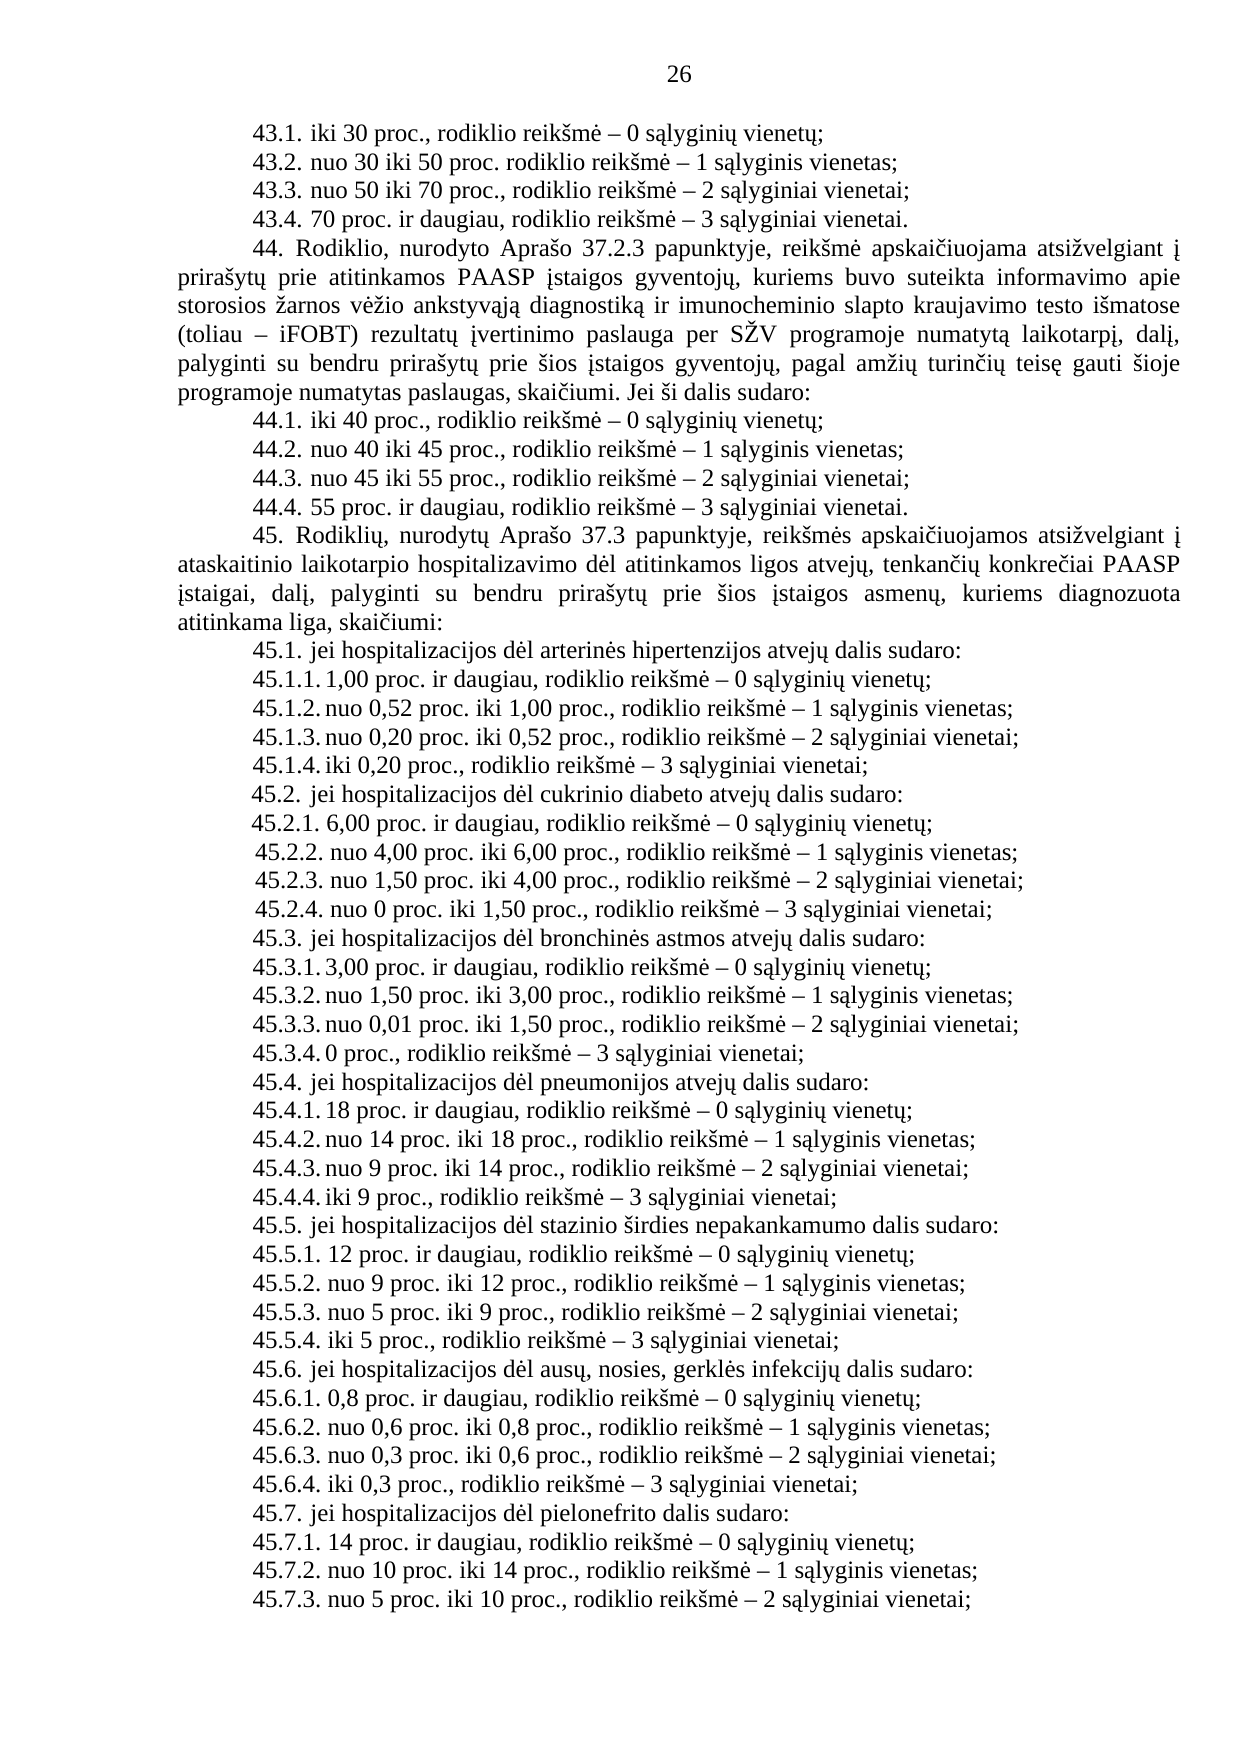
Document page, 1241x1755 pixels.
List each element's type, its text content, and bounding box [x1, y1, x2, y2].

text 45.2.2. nuo 4,00 proc. iki 6,00 proc., rodiklio reikšmė – 1 sąlyginis vienetas; [177, 837, 1181, 866]
text 45.2.4. nuo 0 proc. iki 1,50 proc., rodiklio reikšmė – 3 sąlyginiai vienetai; [177, 894, 1181, 923]
text 44.2. nuo 40 iki 45 proc., rodiklio reikšmė – 1 sąlyginis vienetas; [177, 434, 1181, 463]
text 45.4. jei hospitalizacijos dėl pneumonijos atvejų dalis sudaro: [177, 1067, 1181, 1096]
text 45.6.1. 0,8 proc. ir daugiau, rodiklio reikšmė – 0 sąlyginių vienetų; [177, 1383, 1181, 1412]
text 45.1.3. nuo 0,20 proc. iki 0,52 proc., rodiklio reikšmė – 2 sąlyginiai vienetai; [177, 722, 1181, 751]
text 45.5.1. 12 proc. ir daugiau, rodiklio reikšmė – 0 sąlyginių vienetų; [177, 1239, 1181, 1268]
text 45.5. jei hospitalizacijos dėl stazinio širdies nepakankamumo dalis sudaro: [177, 1211, 1181, 1239]
text 45.1.4. iki 0,20 proc., rodiklio reikšmė – 3 sąlyginiai vienetai; [177, 751, 1181, 779]
text 45.1.2. nuo 0,52 proc. iki 1,00 proc., rodiklio reikšmė – 1 sąlyginis vienetas; [177, 693, 1181, 722]
text 45.3.1. 3,00 proc. ir daugiau, rodiklio reikšmė – 0 sąlyginių vienetų; [177, 952, 1181, 981]
text 45.4.2. nuo 14 proc. iki 18 proc., rodiklio reikšmė – 1 sąlyginis vienetas; [177, 1124, 1181, 1153]
text 45.3.3. nuo 0,01 proc. iki 1,50 proc., rodiklio reikšmė – 2 sąlyginiai vienetai; [177, 1009, 1181, 1038]
text 45. Rodiklių, nurodytų Aprašo 37.3 papunktyje, reikšmės apskaičiuojamos atsižvelgiant į ataskaitinio laikotarpio hospitalizavimo dėl atitinkamos ligos atvejų, tenkančių konkrečiai PAASP įstaigai, dalį, palyginti su bendru prirašytų prie šios įstaigos asmenų, kuriems diagnozuota atitinkama liga, skaičiumi: [177, 521, 1181, 636]
text 45.1. jei hospitalizacijos dėl arterinės hipertenzijos atvejų dalis sudaro: [177, 636, 1181, 664]
text 45.6.2. nuo 0,6 proc. iki 0,8 proc., rodiklio reikšmė – 1 sąlyginis vienetas; [177, 1412, 1181, 1441]
text 45.5.4. iki 5 proc., rodiklio reikšmė – 3 sąlyginiai vienetai; [177, 1326, 1181, 1354]
text 45.4.1. 18 proc. ir daugiau, rodiklio reikšmė – 0 sąlyginių vienetų; [177, 1096, 1181, 1124]
text 45.5.3. nuo 5 proc. iki 9 proc., rodiklio reikšmė – 2 sąlyginiai vienetai; [177, 1297, 1181, 1326]
text 45.4.3. nuo 9 proc. iki 14 proc., rodiklio reikšmė – 2 sąlyginiai vienetai; [177, 1153, 1181, 1182]
text 45.6. jei hospitalizacijos dėl ausų, nosies, gerklės infekcijų dalis sudaro: [177, 1354, 1181, 1383]
text 45.2.3. nuo 1,50 proc. iki 4,00 proc., rodiklio reikšmė – 2 sąlyginiai vienetai; [177, 866, 1181, 894]
text 45.2. jei hospitalizacijos dėl cukrinio diabeto atvejų dalis sudaro: [251, 779, 1181, 808]
text 45.7. jei hospitalizacijos dėl pielonefrito dalis sudaro: [177, 1498, 1181, 1527]
text 45.6.4. iki 0,3 proc., rodiklio reikšmė – 3 sąlyginiai vienetai; [177, 1469, 1181, 1498]
text 43.2. nuo 30 iki 50 proc. rodiklio reikšmė – 1 sąlyginis vienetas; [177, 147, 1181, 176]
text 45.4.4. iki 9 proc., rodiklio reikšmė – 3 sąlyginiai vienetai; [177, 1182, 1181, 1211]
text 44.1. iki 40 proc., rodiklio reikšmė – 0 sąlyginių vienetų; [177, 406, 1181, 434]
text 45.3.2. nuo 1,50 proc. iki 3,00 proc., rodiklio reikšmė – 1 sąlyginis vienetas; [177, 981, 1181, 1009]
text 44.3. nuo 45 iki 55 proc., rodiklio reikšmė – 2 sąlyginiai vienetai; [177, 463, 1181, 492]
text 43.4. 70 proc. ir daugiau, rodiklio reikšmė – 3 sąlyginiai vienetai. [177, 204, 1181, 233]
text 44. Rodiklio, nurodyto Aprašo 37.2.3 papunktyje, reikšmė apskaičiuojama atsižvelgiant į prirašytų prie atitinkamos PAASP įstaigos gyventojų, kuriems buvo suteikta informavimo apie storosios žarnos vėžio ankstyvąją diagnostiką ir imunocheminio slapto kraujavimo testo išmatose (toliau – iFOBT) rezultatų įvertinimo paslauga per SŽV programoje numatytą laikotarpį, dalį, palyginti su bendru prirašytų prie šios įstaigos gyventojų, pagal amžių turinčių teisę gauti šioje programoje numatytas paslaugas, skaičiumi. Jei ši dalis sudaro: [177, 233, 1181, 406]
text 45.7.3. nuo 5 proc. iki 10 proc., rodiklio reikšmė – 2 sąlyginiai vienetai; [177, 1584, 1181, 1613]
text 45.7.2. nuo 10 proc. iki 14 proc., rodiklio reikšmė – 1 sąlyginis vienetas; [177, 1556, 1181, 1584]
text 45.7.1. 14 proc. ir daugiau, rodiklio reikšmė – 0 sąlyginių vienetų; [177, 1527, 1181, 1556]
text 45.3. jei hospitalizacijos dėl bronchinės astmos atvejų dalis sudaro: [177, 923, 1181, 952]
text 45.5.2. nuo 9 proc. iki 12 proc., rodiklio reikšmė – 1 sąlyginis vienetas; [177, 1268, 1181, 1297]
text 44.4. 55 proc. ir daugiau, rodiklio reikšmė – 3 sąlyginiai vienetai. [177, 492, 1181, 521]
text 45.2.1. 6,00 proc. ir daugiau, rodiklio reikšmė – 0 sąlyginių vienetų; [251, 808, 1181, 837]
text 45.1.1. 1,00 proc. ir daugiau, rodiklio reikšmė – 0 sąlyginių vienetų; [177, 664, 1181, 693]
text 43.1. iki 30 proc., rodiklio reikšmė – 0 sąlyginių vienetų; [177, 118, 1181, 147]
text 43.3. nuo 50 iki 70 proc., rodiklio reikšmė – 2 sąlyginiai vienetai; [177, 176, 1181, 204]
text 45.3.4. 0 proc., rodiklio reikšmė – 3 sąlyginiai vienetai; [177, 1038, 1181, 1067]
text 45.6.3. nuo 0,3 proc. iki 0,6 proc., rodiklio reikšmė – 2 sąlyginiai vienetai; [177, 1441, 1181, 1469]
